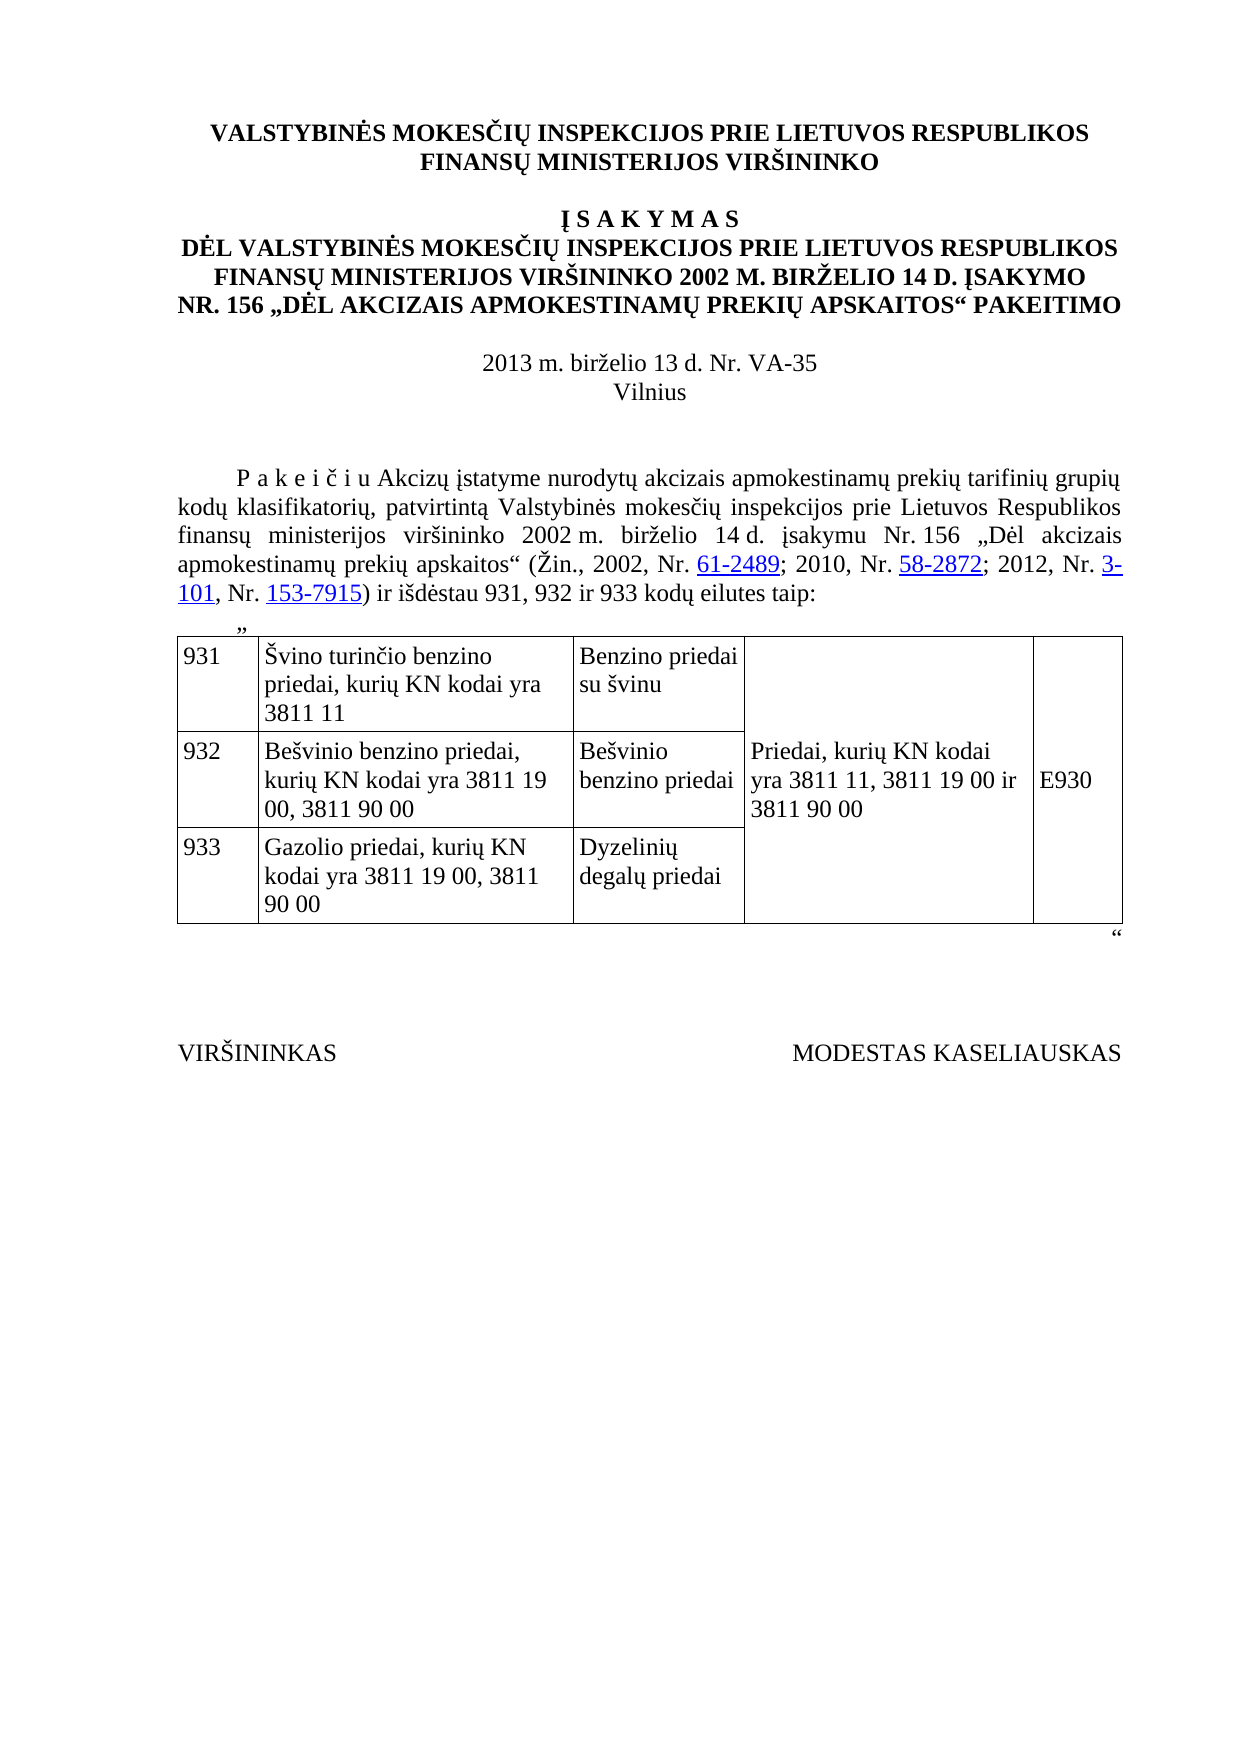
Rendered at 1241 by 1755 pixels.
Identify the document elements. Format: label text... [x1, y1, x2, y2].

table_cell 932 [178, 732, 258, 827]
text VALSTYBINĖS MOKESČIŲ INSPEKCIJOS PRIE LIETUVOS RESPUBLIKOS FINANSŲ MINISTERIJOS VIRŠININKO [177, 118, 1122, 176]
table_cell Dyzelinių degalų priedai [574, 828, 744, 922]
table_header E930 [1034, 637, 1122, 922]
text „ [177, 607, 1122, 636]
table_header Benzino priedai su švinu [574, 637, 744, 731]
table_header Švino turinčio benzino priedai, kurių KN kodai yra 3811 11 [259, 637, 573, 731]
text 2013 m. birželio 13 d. Nr. VA-35 [177, 348, 1122, 377]
table_cell Bešvinio benzino priedai [574, 732, 744, 827]
table_cell Bešvinio benzino priedai, kurių KN kodai yra 3811 19 00, 3811 90 00 [259, 732, 573, 827]
text Viršininkas Modestas Kaseliauskas [177, 1038, 1122, 1067]
text P a k e i č i u Akcizų įstatyme nurodytų akcizais apmokestinamų prekių tarifinių grupių kodų klasifikatorių, patvirtintą Valstybinės mokesčių inspekcijos prie Lietuvos Respublikos finansų ministerijos viršininko 2002 m. birželio 14 d. įsakymu Nr. 156 „Dėl akcizais apmokestinamų prekių apskaitos“ (Žin., 2002, Nr. 61-2489; 2010, Nr. 58-2872; 2012, Nr. 3-101, Nr. 153-7915) ir išdėstau 931, 932 ir 933 kodų eilutes taip: [177, 463, 1122, 607]
table_header Priedai, kurių KN kodai yra 3811 11, 3811 19 00 ir 3811 90 00 [745, 637, 1033, 922]
table_cell 933 [178, 828, 258, 922]
table_header 931 [178, 637, 258, 731]
text “ [177, 924, 1122, 952]
text DĖL VALSTYBINĖS MOKESČIŲ INSPEKCIJOS PRIE LIETUVOS RESPUBLIKOS FINANSŲ MINISTERIJOS VIRŠININKO 2002 M. BIRŽELIO 14 D. ĮSAKYMO Nr. 156 „DĖL AKCIZAIS APMOKESTINAMŲ PREKIŲ APSKAITOS“ PAKEITIMO [177, 233, 1122, 319]
table_cell Gazolio priedai, kurių KN kodai yra 3811 19 00, 3811 90 00 [259, 828, 573, 922]
text Į S A K Y M A S [177, 204, 1122, 233]
text Vilnius [177, 377, 1122, 406]
